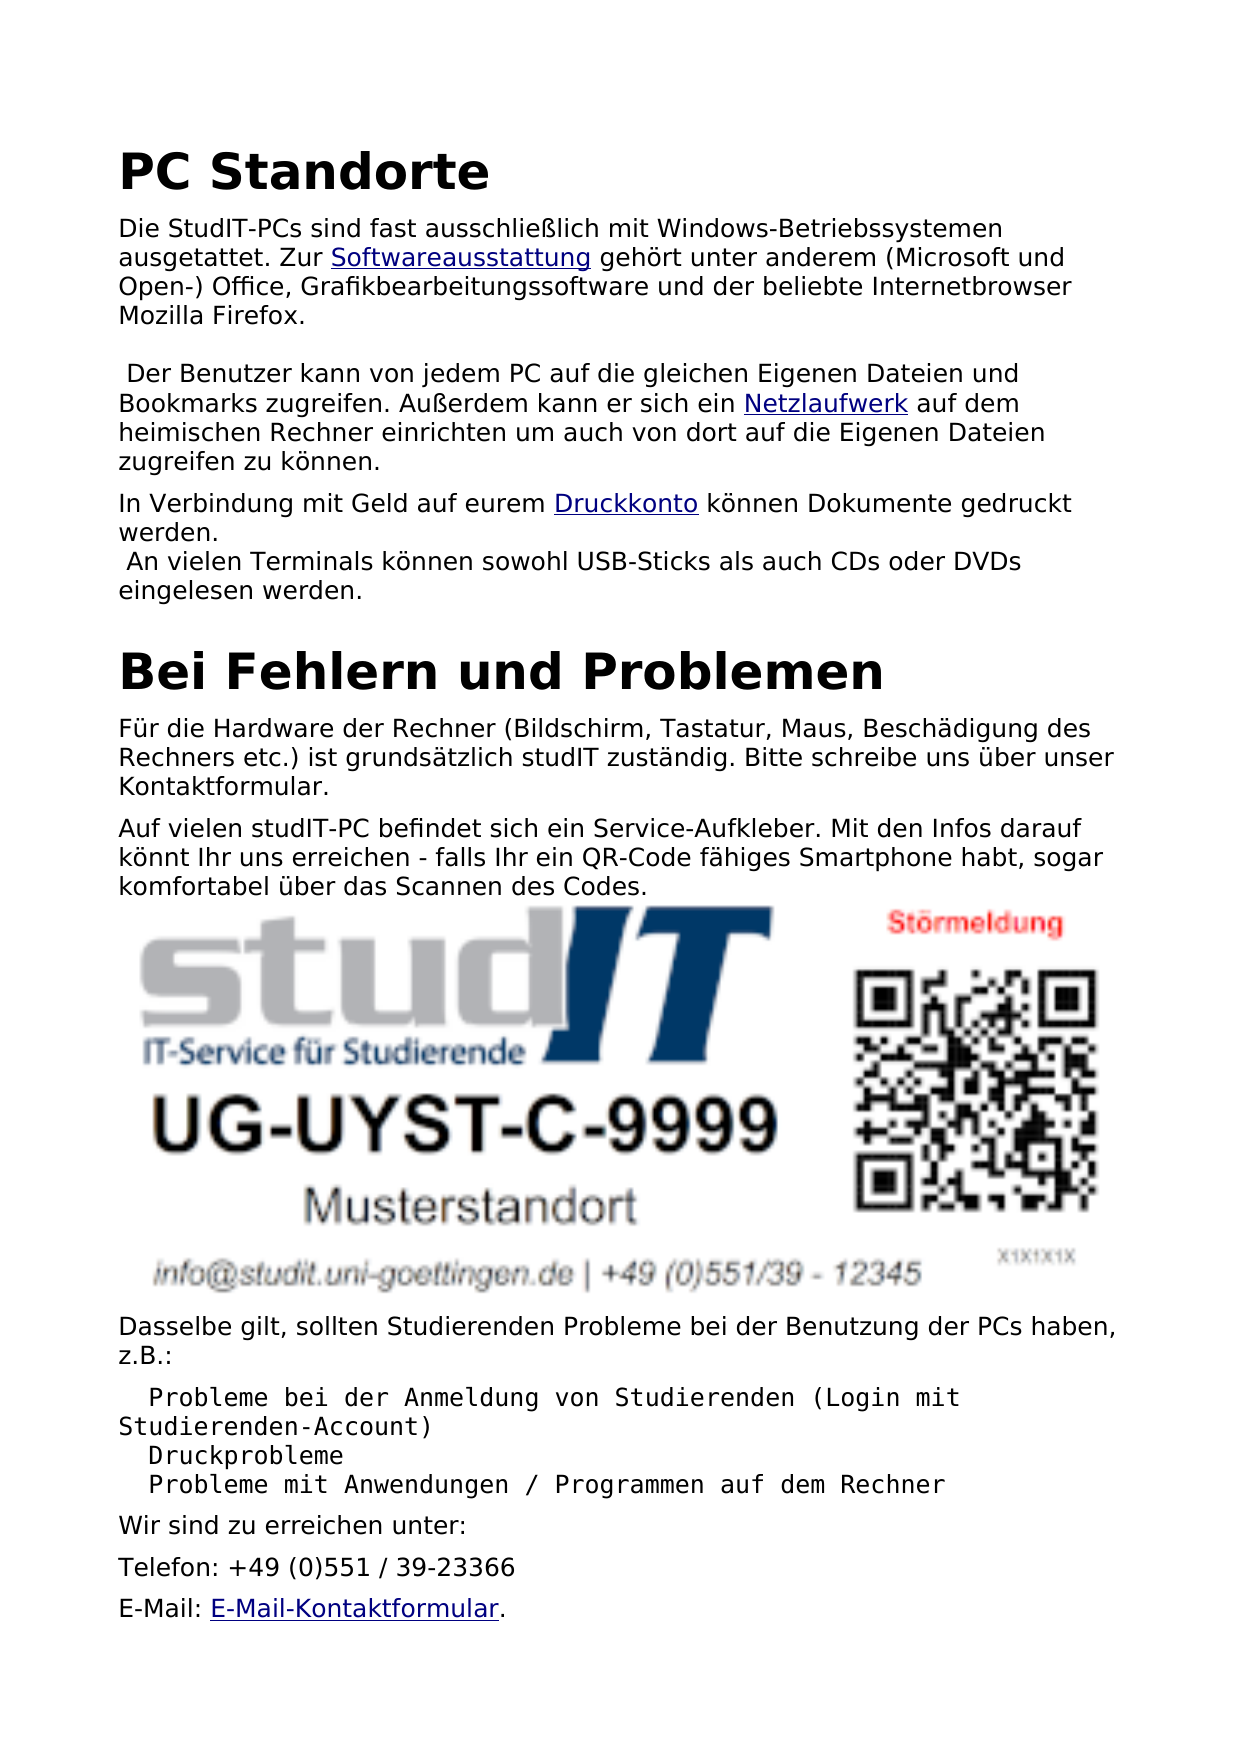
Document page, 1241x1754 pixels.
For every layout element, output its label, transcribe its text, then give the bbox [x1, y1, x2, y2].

text Probleme bei der Anmeldung von Studierenden (Login mit Studierenden-Account) Druckprobleme Probleme mit Anwendungen / Programmen auf dem Rechner [118, 1383, 1122, 1499]
text Dasselbe gilt, sollten Studierenden Probleme bei der Benutzung der PCs haben, z.B.: [118, 1312, 1122, 1370]
subtitle Bei Fehlern und Problemen [118, 643, 1122, 701]
picture [118, 901, 1123, 1300]
subtitle PC Standorte [118, 143, 1122, 201]
text Auf vielen studIT-PC befindet sich ein Service-Aufkleber. Mit den Infos darauf könnt Ihr uns erreichen - falls Ihr ein QR-Code fähiges Smartphone habt, sogar komfortabel über das Scannen des Codes. [118, 814, 1122, 901]
text Wir sind zu erreichen unter: [118, 1511, 1122, 1540]
text Für die Hardware der Rechner (Bildschirm, Tastatur, Maus, Beschädigung des Rechners etc.) ist grundsätzlich studIT zuständig. Bitte schreibe uns über unser Kontaktformular. [118, 714, 1122, 801]
text In Verbindung mit Geld auf eurem Druckkonto können Dokumente gedruckt werden. An vielen Terminals können sowohl USB-Sticks als auch CDs oder DVDs eingelesen werden. [118, 489, 1122, 606]
text Die StudIT-PCs sind fast ausschließlich mit Windows-Betriebssystemen ausgetattet. Zur Softwareausstattung gehört unter anderem (Microsoft und Open-) Office, Grafikbearbeitungssoftware und der beliebte Internetbrowser Mozilla Firefox. Der Benutzer kann von jedem PC auf die gleichen Eigenen Dateien und Bookmarks zugreifen. Außerdem kann er sich ein Netzlaufwerk auf dem heimischen Rechner einrichten um auch von dort auf die Eigenen Dateien zugreifen zu können. [118, 214, 1122, 476]
text E-Mail: E-Mail-Kontaktformular. [118, 1594, 1122, 1624]
text Telefon: +49 (0)551 / 39-23366 [118, 1553, 1122, 1582]
